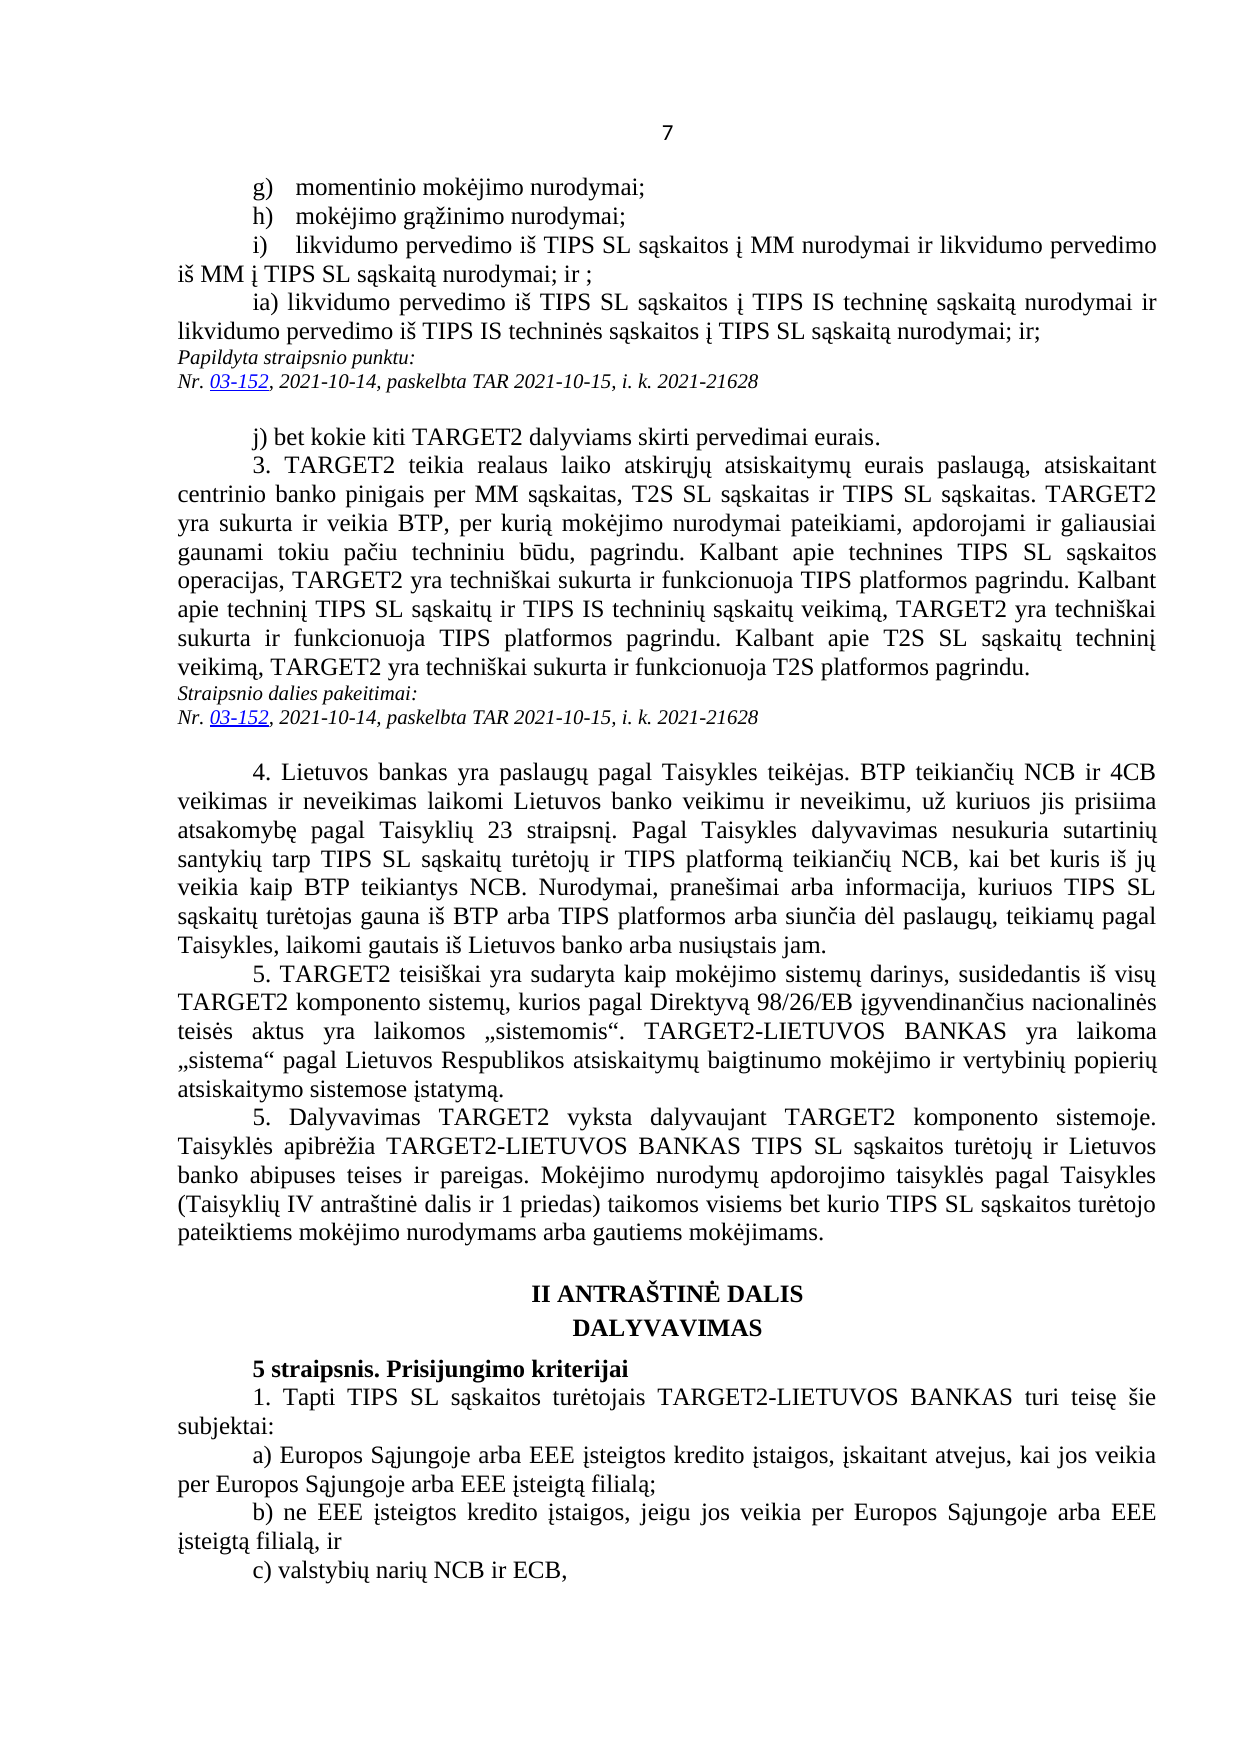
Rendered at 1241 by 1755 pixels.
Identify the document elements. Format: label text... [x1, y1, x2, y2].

text Straipsnio dalies pakeitimai: [177, 681, 1158, 705]
text II ANTRAŠTINĖ DALIS [177, 1275, 1158, 1308]
text 5 straipsnis. Prisijungimo kriterijai [177, 1354, 1158, 1382]
text i) likvidumo pervedimo iš TIPS SL sąskaitos į MM nurodymai ir likvidumo pervedimo iš MM į TIPS SL sąskaitą nurodymai; ir ; [177, 230, 1158, 287]
text ia) likvidumo pervedimo iš TIPS SL sąskaitos į TIPS IS techninę sąskaitą nurodymai ir likvidumo pervedimo iš TIPS IS techninės sąskaitos į TIPS SL sąskaitą nurodymai; ir; [177, 287, 1158, 345]
text DALYVAVIMAS [177, 1308, 1158, 1342]
text 5. Dalyvavimas TARGET2 vyksta dalyvaujant TARGET2 komponento sistemoje. Taisyklės apibrėžia TARGET2-LIETUVOS BANKAS TIPS SL sąskaitos turėtojų ir Lietuvos banko abipuses teises ir pareigas. Mokėjimo nurodymų apdorojimo taisyklės pagal Taisykles (Taisyklių IV antraštinė dalis ir 1 priedas) taikomos visiems bet kurio TIPS SL sąskaitos turėtojo pateiktiems mokėjimo nurodymams arba gautiems mokėjimams. [177, 1102, 1158, 1246]
text Papildyta straipsnio punktu: [177, 345, 1158, 369]
text h) mokėjimo grąžinimo nurodymai; [177, 201, 1158, 230]
text 3. TARGET2 teikia realaus laiko atskirųjų atsiskaitymų eurais paslaugą, atsiskaitant centrinio banko pinigais per MM sąskaitas, T2S SL sąskaitas ir TIPS SL sąskaitas. TARGET2 yra sukurta ir veikia BTP, per kurią mokėjimo nurodymai pateikiami, apdorojami ir galiausiai gaunami tokiu pačiu techniniu būdu, pagrindu. Kalbant apie technines TIPS SL sąskaitos operacijas, TARGET2 yra techniškai sukurta ir funkcionuoja TIPS platformos pagrindu. Kalbant apie techninį TIPS SL sąskaitų ir TIPS IS techninių sąskaitų veikimą, TARGET2 yra techniškai sukurta ir funkcionuoja TIPS platformos pagrindu. Kalbant apie T2S SL sąskaitų techninį veikimą, TARGET2 yra techniškai sukurta ir funkcionuoja T2S platformos pagrindu. [177, 451, 1158, 681]
text Nr. 03-152, 2021-10-14, paskelbta TAR 2021-10-15, i. k. 2021-21628 [177, 705, 1158, 729]
text b) ne EEE įsteigtos kredito įstaigos, jeigu jos veikia per Europos Sąjungoje arba EEE įsteigtą filialą, ir [177, 1497, 1158, 1555]
text 5. TARGET2 teisiškai yra sudaryta kaip mokėjimo sistemų darinys, susidedantis iš visų TARGET2 komponento sistemų, kurios pagal Direktyvą 98/26/EB įgyvendinančius nacionalinės teisės aktus yra laikomos „sistemomis“. TARGET2-LIETUVOS BANKAS yra laikoma „sistema“ pagal Lietuvos Respublikos atsiskaitymų baigtinumo mokėjimo ir vertybinių popierių atsiskaitymo sistemose įstatymą. [177, 959, 1158, 1102]
text Nr. 03-152, 2021-10-14, paskelbta TAR 2021-10-15, i. k. 2021-21628 [177, 369, 1158, 393]
text 4. Lietuvos bankas yra paslaugų pagal Taisykles teikėjas. BTP teikiančių NCB ir 4CB veikimas ir neveikimas laikomi Lietuvos banko veikimu ir neveikimu, už kuriuos jis prisiima atsakomybę pagal Taisyklių 23 straipsnį. Pagal Taisykles dalyvavimas nesukuria sutartinių santykių tarp TIPS SL sąskaitų turėtojų ir TIPS platformą teikiančių NCB, kai bet kuris iš jų veikia kaip BTP teikiantys NCB. Nurodymai, pranešimai arba informacija, kuriuos TIPS SL sąskaitų turėtojas gauna iš BTP arba TIPS platformos arba siunčia dėl paslaugų, teikiamų pagal Taisykles, laikomi gautais iš Lietuvos banko arba nusiųstais jam. [177, 757, 1158, 959]
text 1. Tapti TIPS SL sąskaitos turėtojais TARGET2-LIETUVOS BANKAS turi teisę šie subjektai: [177, 1382, 1158, 1440]
text c) valstybių narių NCB ir ECB, [177, 1555, 1158, 1584]
text g) momentinio mokėjimo nurodymai; [177, 172, 1158, 201]
text a) Europos Sąjungoje arba EEE įsteigtos kredito įstaigos, įskaitant atvejus, kai jos veikia per Europos Sąjungoje arba EEE įsteigtą filialą; [177, 1440, 1158, 1497]
text j) bet kokie kiti TARGET2 dalyviams skirti pervedimai eurais. [177, 422, 1158, 451]
